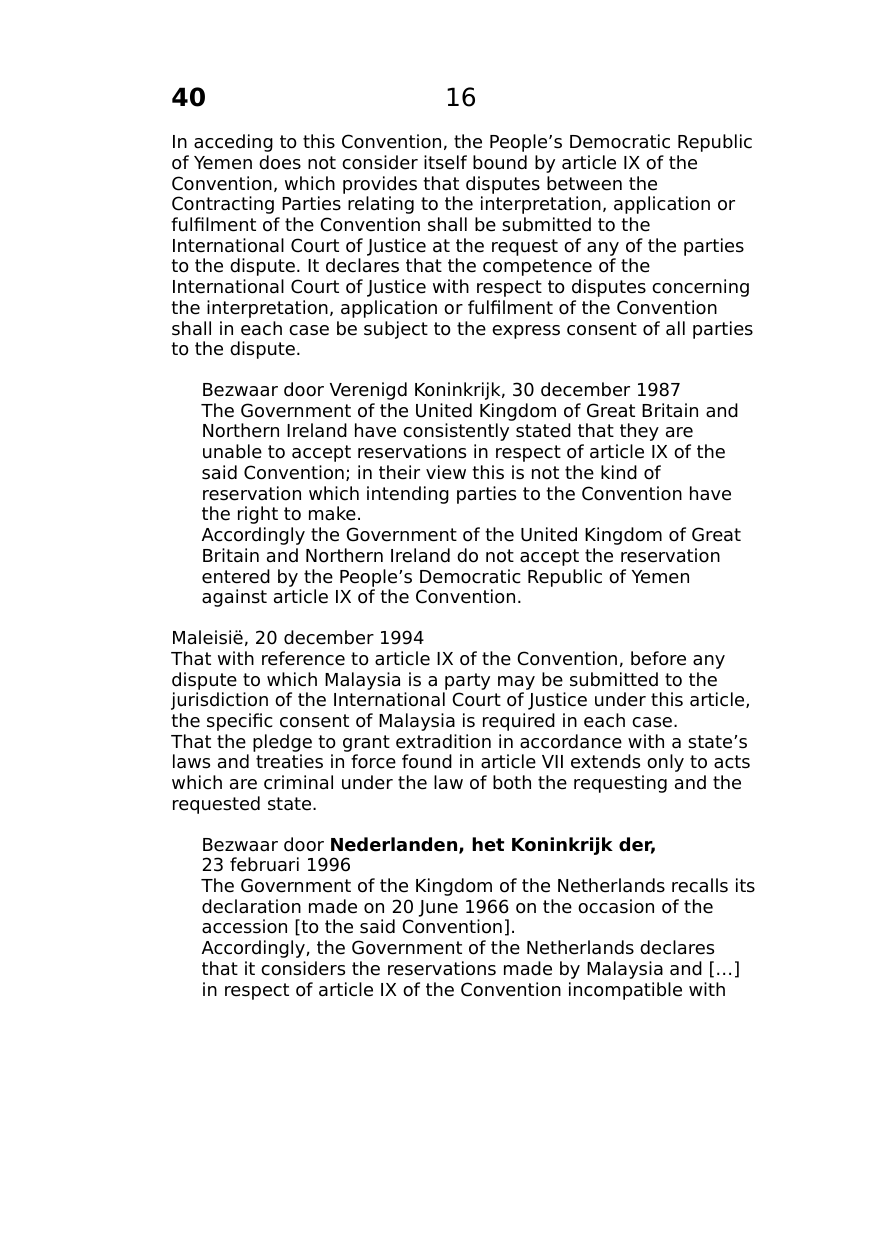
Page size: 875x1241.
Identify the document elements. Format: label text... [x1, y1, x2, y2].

text Accordingly the Government of the United Kingdom of Great Britain and Northern Ireland do not accept the reservation entered by the People’s Democratic Republic of Yemen against article IX of the Convention. [201, 525, 756, 608]
text Accordingly, the Government of the Netherlands declares that it considers the reservations made by Malaysia and […] in respect of article IX of the Convention incompatible with [201, 938, 756, 1000]
text Bezwaar door Verenigd Koninkrijk, 30 december 1987 [201, 380, 756, 401]
text Maleisië, 20 december 1994 [171, 628, 756, 649]
text That with reference to article IX of the Convention, before any dispute to which Malaysia is a party may be submitted to the jurisdiction of the International Court of Justice under this article, the specific consent of Malaysia is required in each case. [171, 649, 756, 732]
text Bezwaar door Nederlanden, het Koninkrijk der, 23 februari 1996 [201, 834, 756, 876]
text That the pledge to grant extradition in accordance with a state’s laws and treaties in force found in article VII extends only to acts which are criminal under the law of both the requesting and the requested state. [171, 732, 756, 814]
text The Government of the United Kingdom of Great Britain and Northern Ireland have consistently stated that they are unable to accept reservations in respect of article IX of the said Convention; in their view this is not the kind of reservation which intending parties to the Convention have the right to make. [201, 401, 756, 525]
text In acceding to this Convention, the People’s Democratic Republic of Yemen does not consider itself bound by article IX of the Convention, which provides that disputes between the Contracting Parties relating to the interpretation, application or fulfilment of the Convention shall be submitted to the International Court of Justice at the request of any of the parties to the dispute. It declares that the competence of the International Court of Justice with respect to disputes concerning the interpretation, application or fulfilment of the Convention shall in each case be subject to the express consent of all parties to the dispute. [171, 132, 756, 360]
text The Government of the Kingdom of the Netherlands recalls its declaration made on 20 June 1966 on the occasion of the accession [to the said Convention]. [201, 876, 756, 938]
